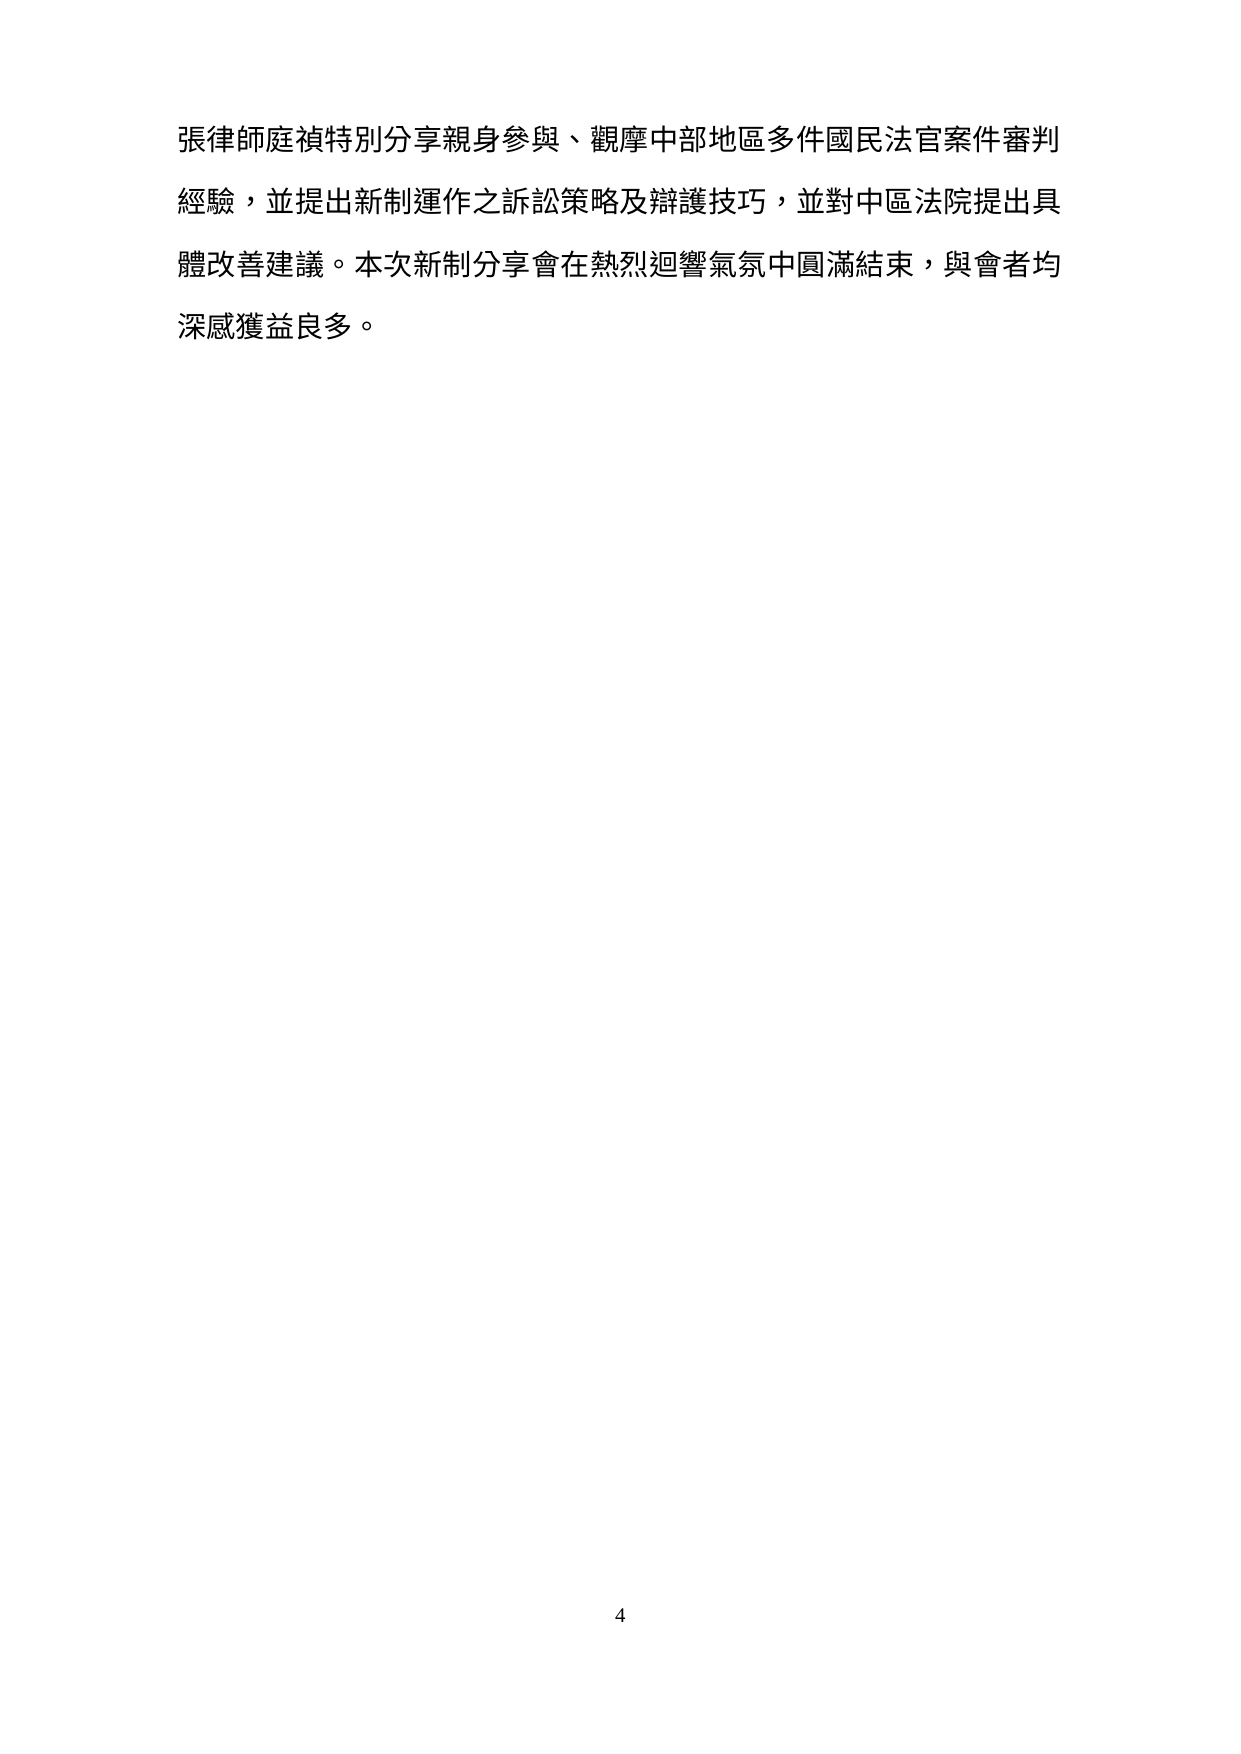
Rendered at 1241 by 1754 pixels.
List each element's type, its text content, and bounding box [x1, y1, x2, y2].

text 張律師庭禎特別分享親身參與、觀摩中部地區多件國民法官案件審判經驗，並提出新制運作之訴訟策略及辯護技巧，並對中區法院提出具體改善建議。本次新制分享會在熱烈迴響氣氛中圓滿結束，與會者均深感獲益良多。 [177, 96, 1063, 346]
